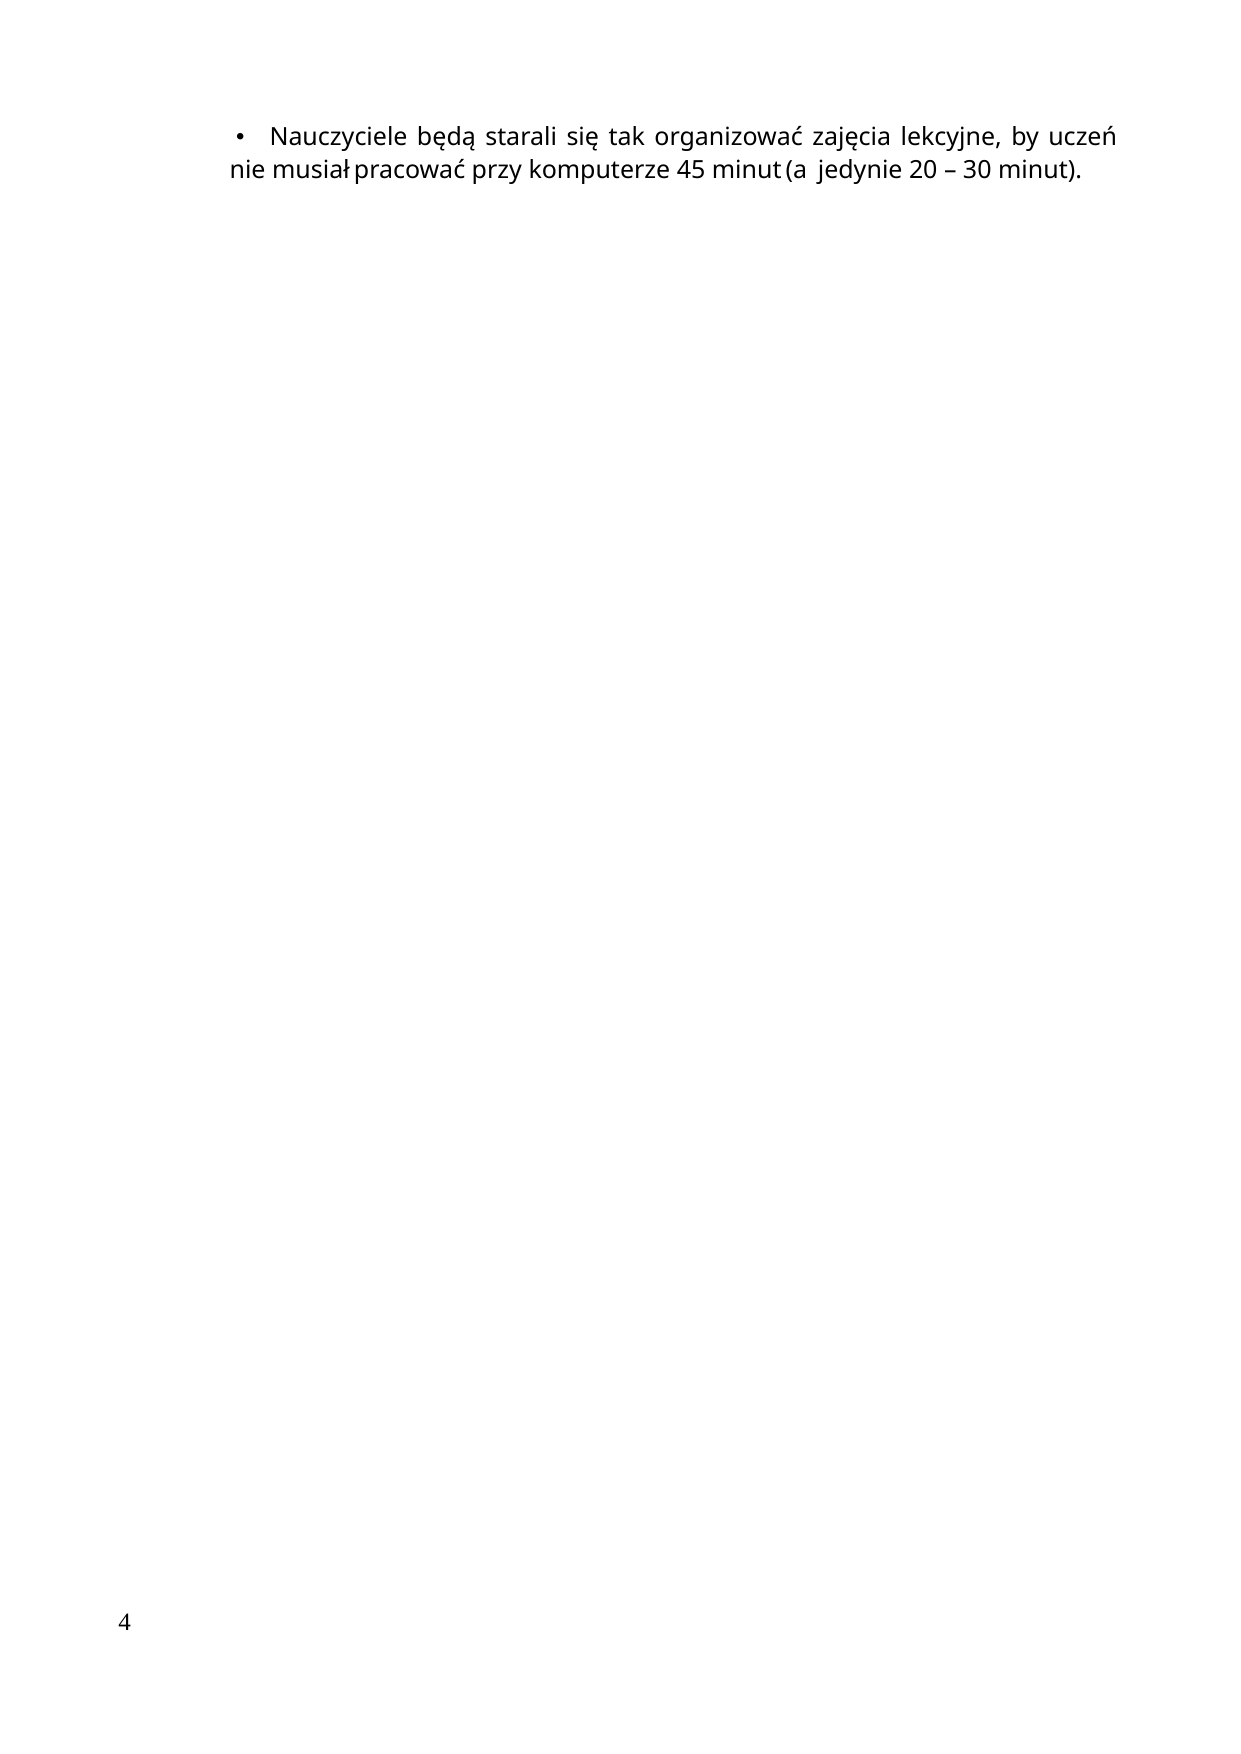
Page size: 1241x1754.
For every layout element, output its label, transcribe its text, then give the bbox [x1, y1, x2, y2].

list Nauczyciele będą starali się tak organizować zajęcia lekcyjne, by uczeń nie musiał pracować przy komputerze 45 minut (a jedynie 20 – 30 minut). [200, 118, 1122, 186]
